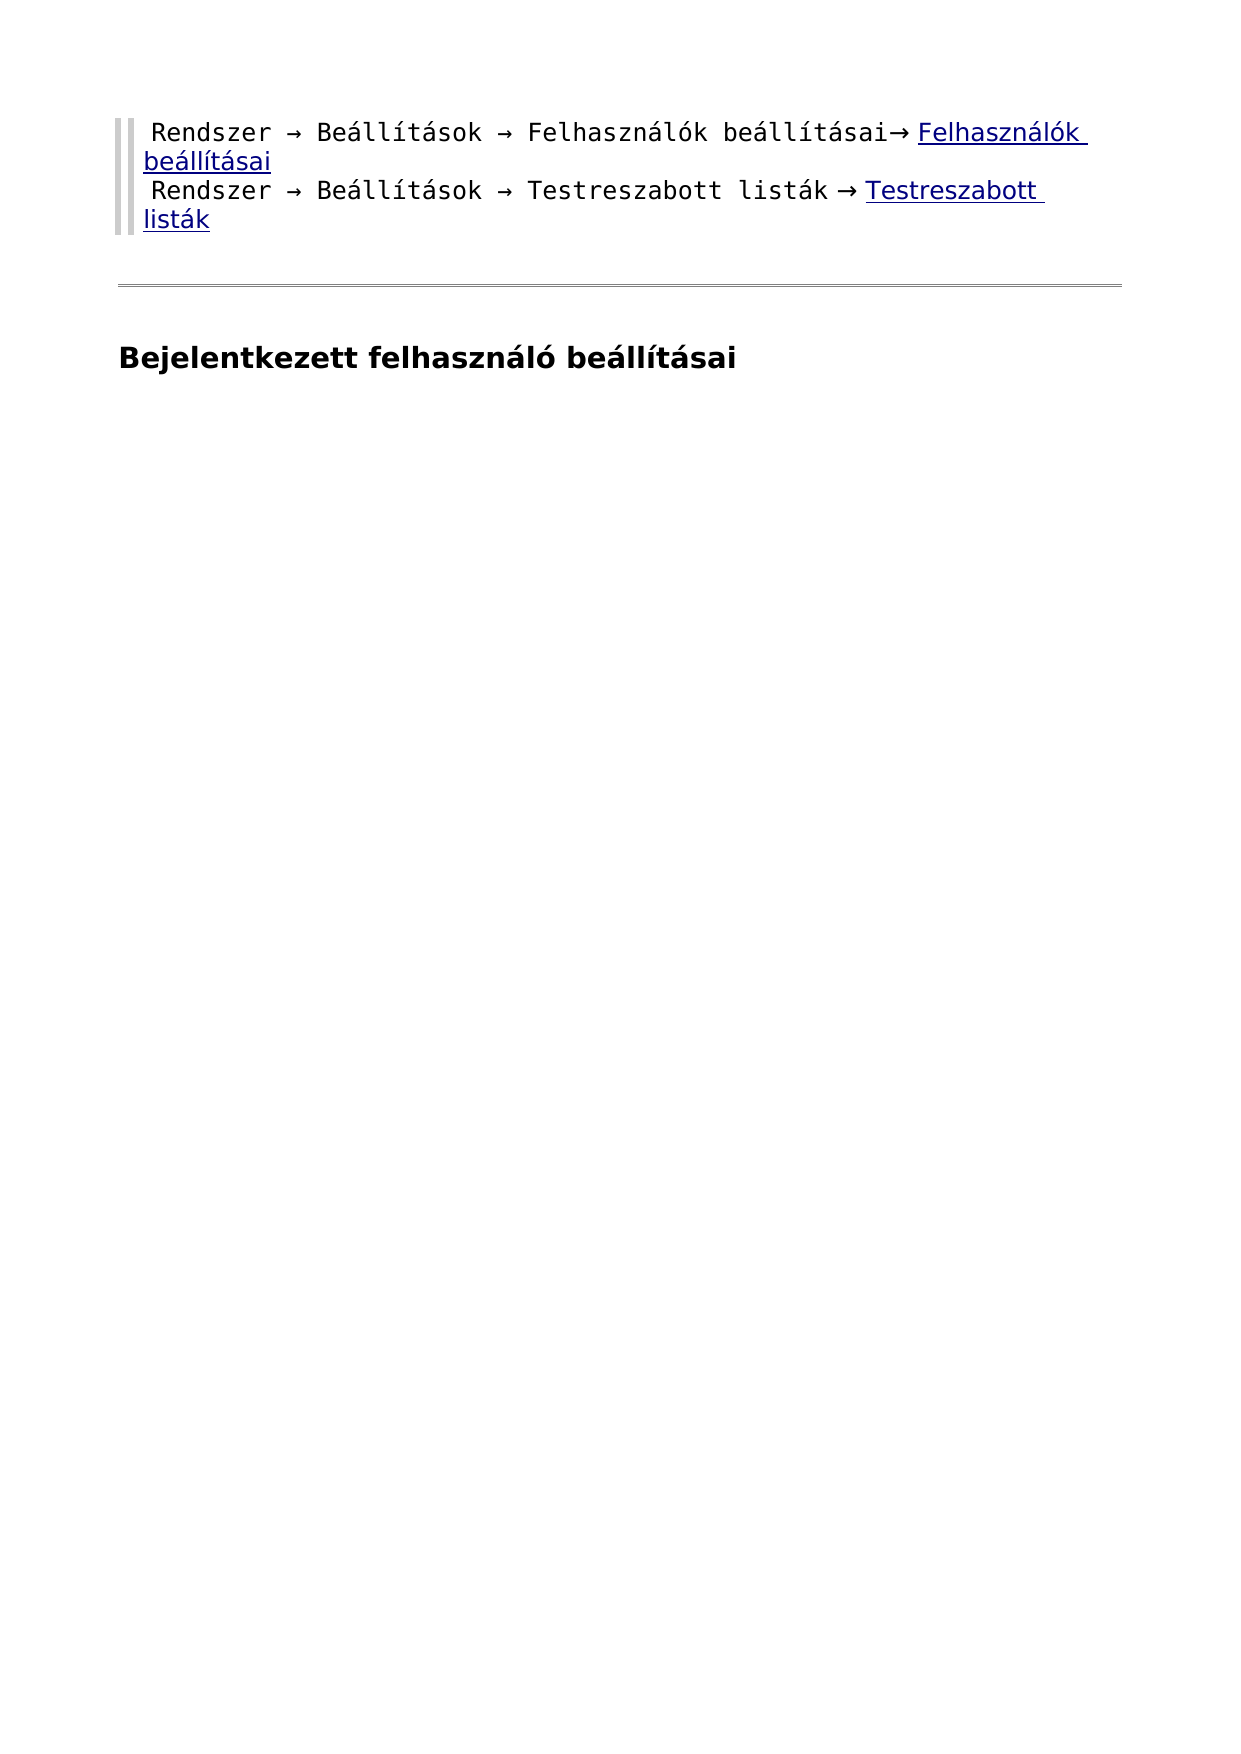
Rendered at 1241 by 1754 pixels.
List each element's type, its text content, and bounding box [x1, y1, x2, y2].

table_header [1109, 118, 1122, 235]
subtitle Bejelentkezett felhasználó beállításai [118, 341, 1122, 375]
table_header [121, 118, 128, 235]
table_header Rendszer → Beállítások → Felhasználók beállításai→ Felhasználók beállításai Rendszer → Beállítások → Testreszabott listák → Testreszabott listák [134, 118, 1109, 235]
